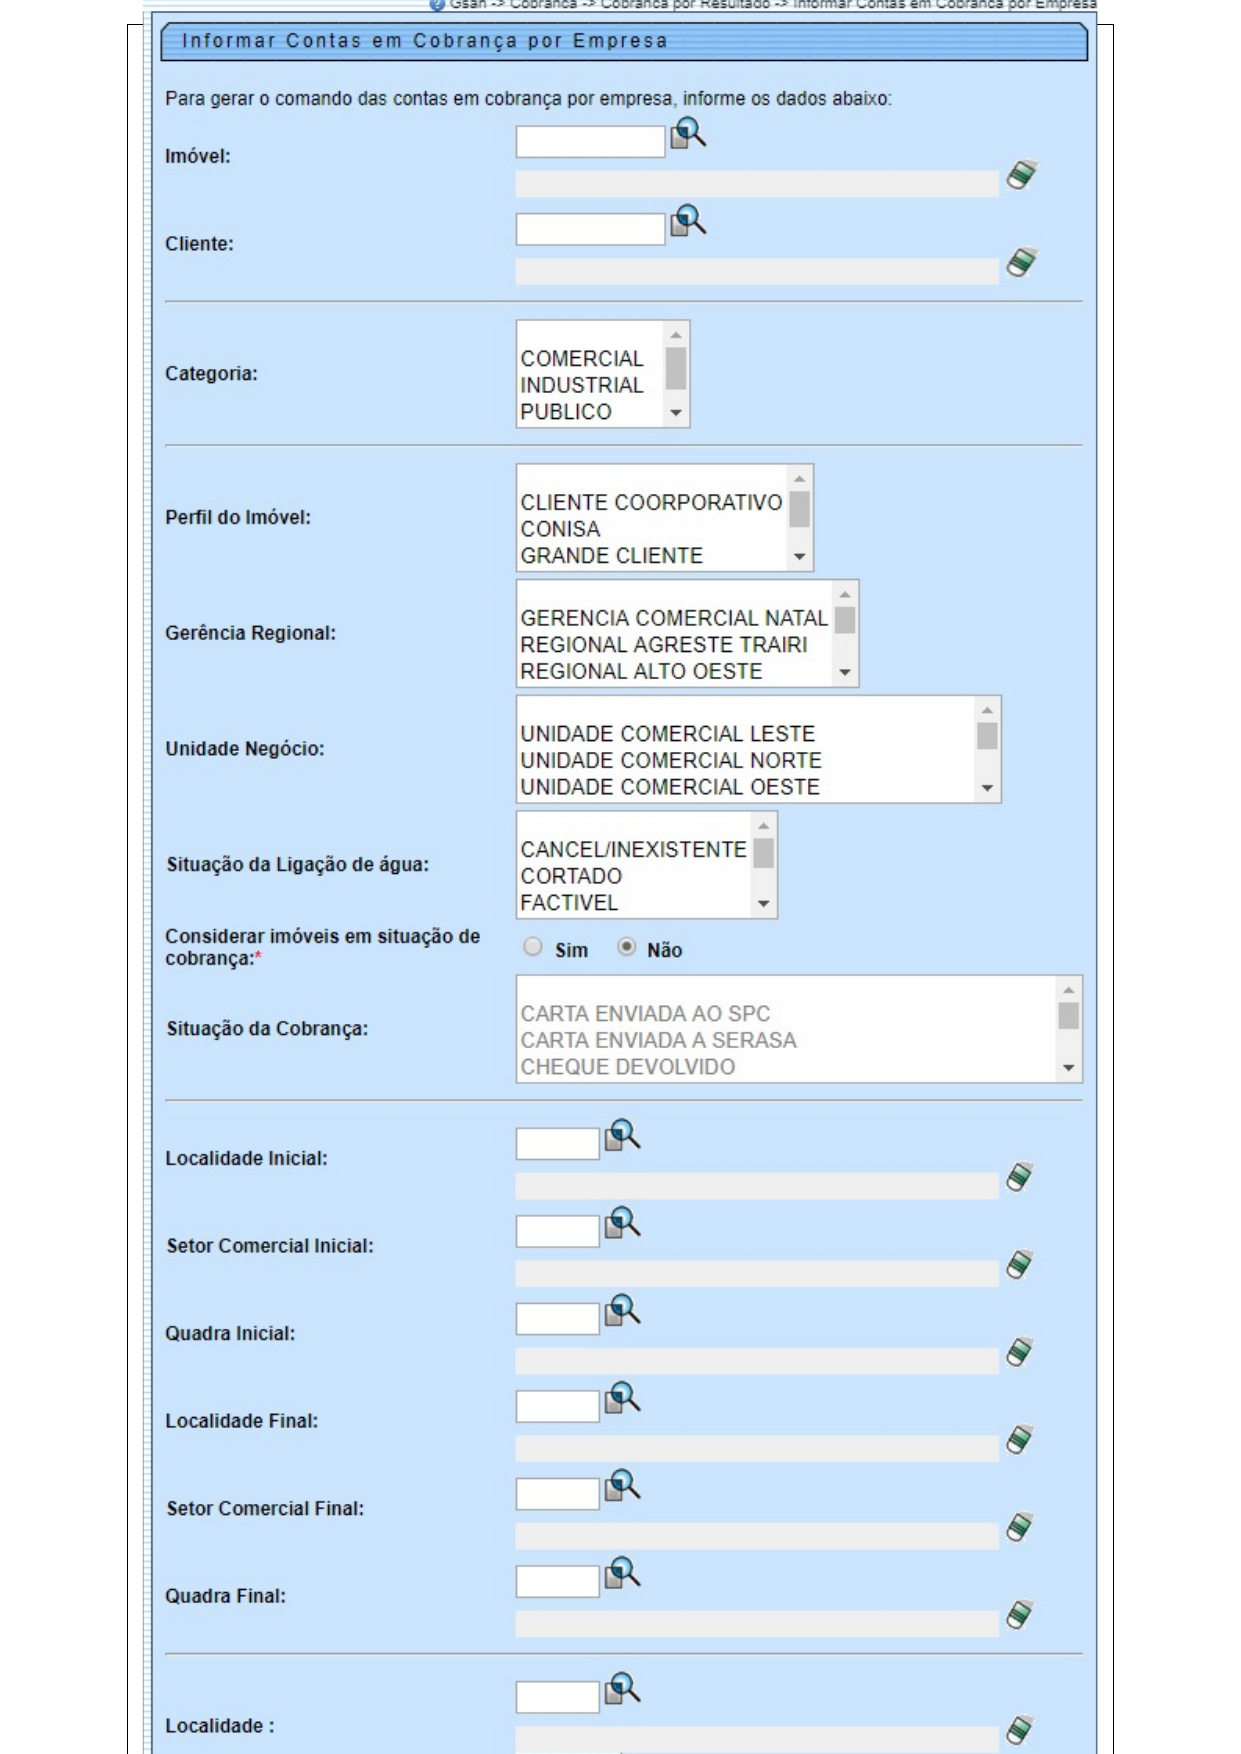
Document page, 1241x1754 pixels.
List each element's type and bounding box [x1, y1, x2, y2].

table_header [1098, 25, 1113, 1754]
table_header [128, 25, 142, 1754]
picture [142, 0, 1098, 1754]
